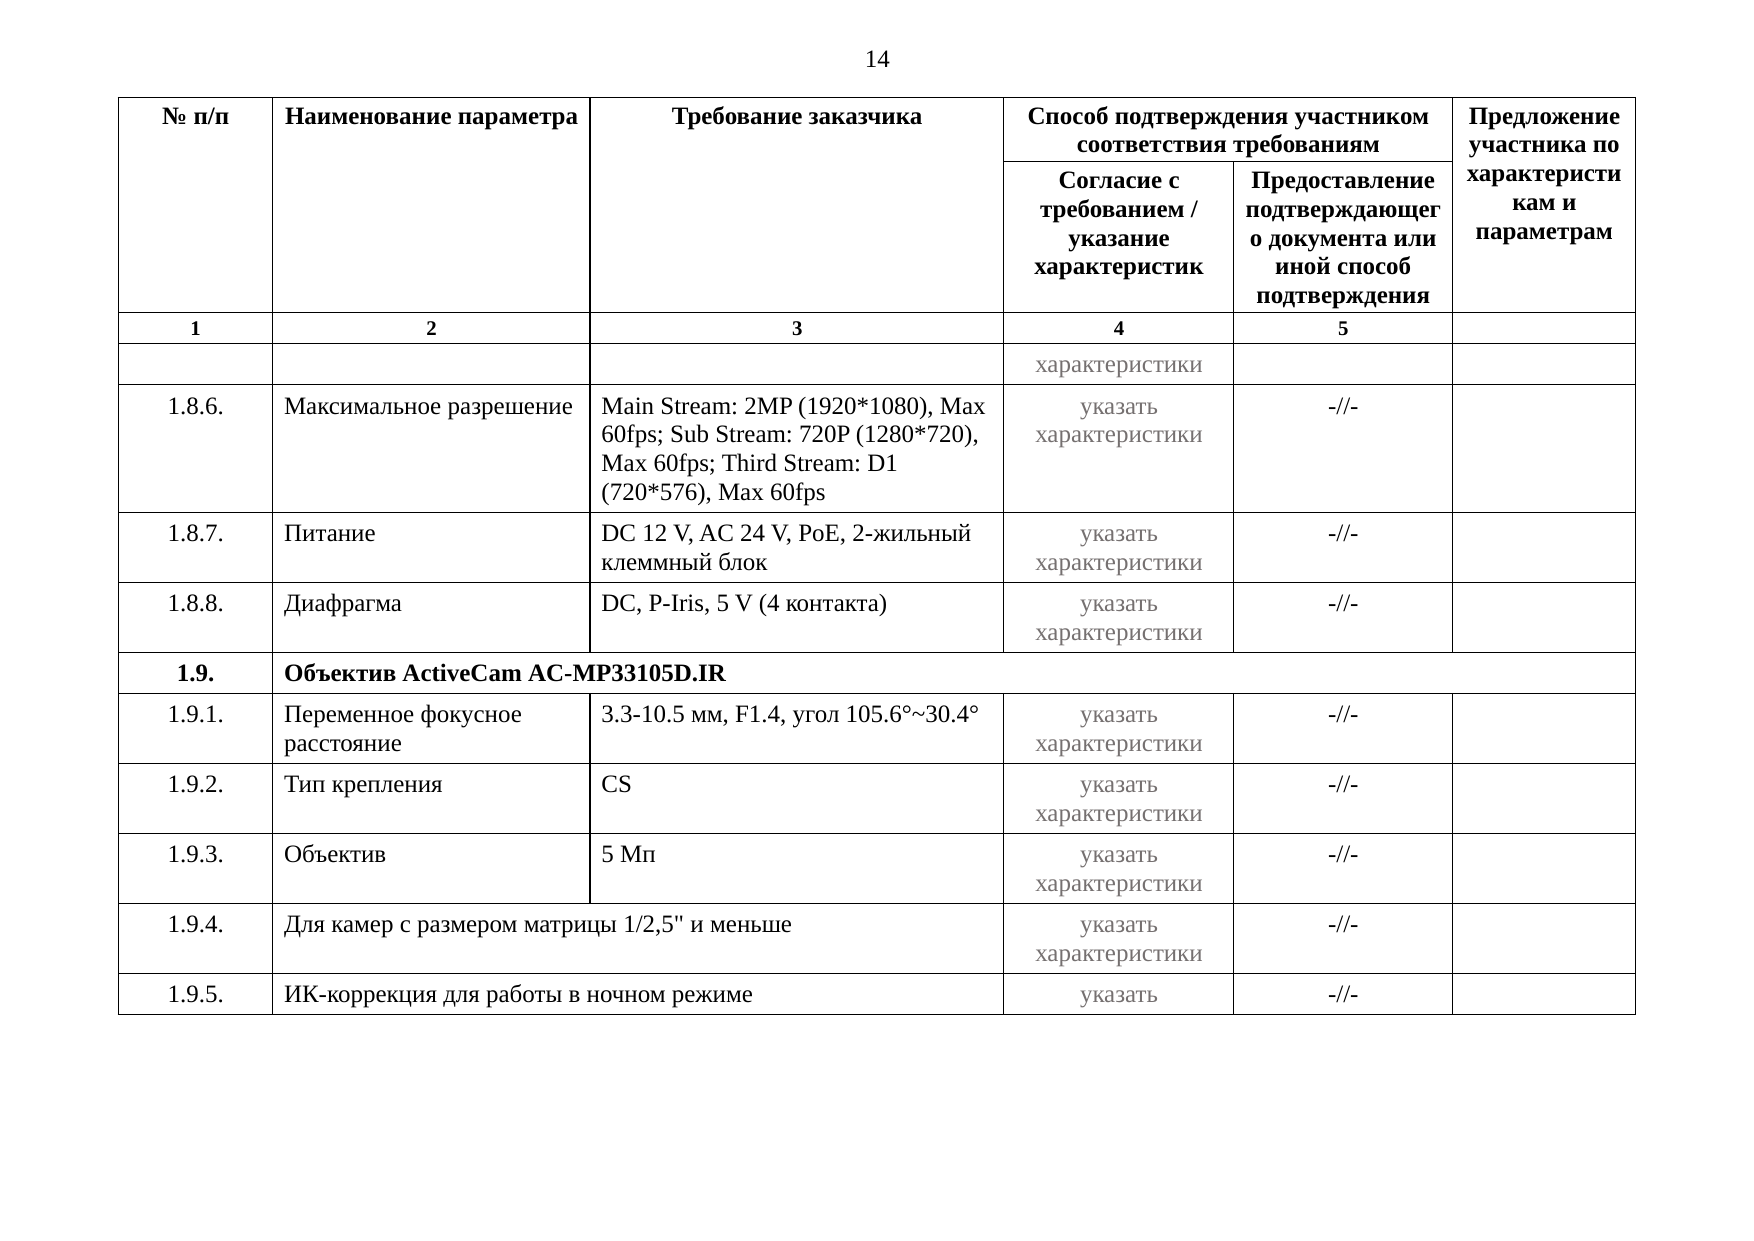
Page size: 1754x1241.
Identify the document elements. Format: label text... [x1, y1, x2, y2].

table_cell 1.8.8. [119, 583, 272, 652]
table_cell 1.8.7. [119, 513, 272, 582]
table_cell указать характеристики [1004, 834, 1233, 903]
table_cell 1.9.2. [119, 764, 272, 833]
table_cell указать характеристики [1004, 904, 1233, 973]
table_cell ИК-коррекция для работы в ночном режиме [273, 974, 1003, 1014]
table_cell характеристики [1004, 344, 1233, 384]
table_cell [1453, 313, 1635, 343]
table_cell -//- [1234, 583, 1452, 652]
table_header Требование заказчика [591, 98, 1003, 312]
table_cell 1.9.4. [119, 904, 272, 973]
table_cell Предоставление подтверждающего документа или иной способ подтверждения [1234, 162, 1452, 312]
table_cell [1453, 974, 1635, 1014]
table_cell -//- [1234, 764, 1452, 833]
table_cell 1.9. [119, 653, 272, 693]
table_cell Объектив ActiveCam AC-MP33105D.IR [273, 653, 1635, 693]
table_cell 1 [119, 313, 272, 343]
table_cell Максимальное разрешение [273, 385, 589, 512]
table_cell Питание [273, 513, 589, 582]
table_cell указать характеристики [1004, 764, 1233, 833]
table_cell -//- [1234, 974, 1452, 1014]
table_cell Main Stream: 2MP (1920*1080), Max 60fps; Sub Stream: 720P (1280*720), Max 60fps; Third Stream: D1 (720*576), Max 60fps [591, 385, 1003, 512]
table_cell указать характеристики [1004, 513, 1233, 582]
table_cell [1453, 385, 1635, 512]
table_header № п/п [119, 98, 272, 312]
table_cell -//- [1234, 904, 1452, 973]
table_header Способ подтверждения участником соответствия требованиям [1004, 98, 1452, 161]
table_cell указать [1004, 974, 1233, 1014]
table_cell [1453, 513, 1635, 582]
table_cell [1234, 344, 1452, 384]
table_cell 1.8.6. [119, 385, 272, 512]
table_cell указать характеристики [1004, 385, 1233, 512]
table_header Наименование параметра [273, 98, 589, 312]
table_cell 1.9.3. [119, 834, 272, 903]
table_cell Объектив [273, 834, 589, 903]
table_cell 5 Мп [591, 834, 1003, 903]
table_cell Переменное фокусное расстояние [273, 694, 589, 763]
table_cell [1453, 344, 1635, 384]
table_cell Согласие с требованием / указание характеристик [1004, 162, 1233, 312]
table_cell 1.9.5. [119, 974, 272, 1014]
table_cell -//- [1234, 834, 1452, 903]
table_cell Для камер с размером матрицы 1/2,5" и меньше [273, 904, 1003, 973]
table_cell 3 [591, 313, 1003, 343]
table_cell [273, 344, 589, 384]
table_cell 1.9.1. [119, 694, 272, 763]
table_cell [1453, 764, 1635, 833]
table_cell [591, 344, 1003, 384]
table_cell указать характеристики [1004, 694, 1233, 763]
table_cell -//- [1234, 385, 1452, 512]
table_cell DC 12 V, AC 24 V, PoE, 2-жильный клеммный блок [591, 513, 1003, 582]
table_cell 5 [1234, 313, 1452, 343]
table_cell -//- [1234, 513, 1452, 582]
table_cell CS [591, 764, 1003, 833]
table_cell 2 [273, 313, 589, 343]
table_cell Диафрагма [273, 583, 589, 652]
table_cell [119, 344, 272, 384]
table_cell 4 [1004, 313, 1233, 343]
table_cell -//- [1234, 694, 1452, 763]
table_cell DC, P-Iris, 5 V (4 контакта) [591, 583, 1003, 652]
table_cell [1453, 834, 1635, 903]
table_cell [1453, 694, 1635, 763]
table_cell указать характеристики [1004, 583, 1233, 652]
table_cell Тип крепления [273, 764, 589, 833]
table_cell [1453, 583, 1635, 652]
table_header Предложение участника по характеристикам и параметрам [1453, 98, 1635, 312]
table_cell [1453, 904, 1635, 973]
table_cell 3.3-10.5 мм, F1.4, угол 105.6°~30.4° [591, 694, 1003, 763]
